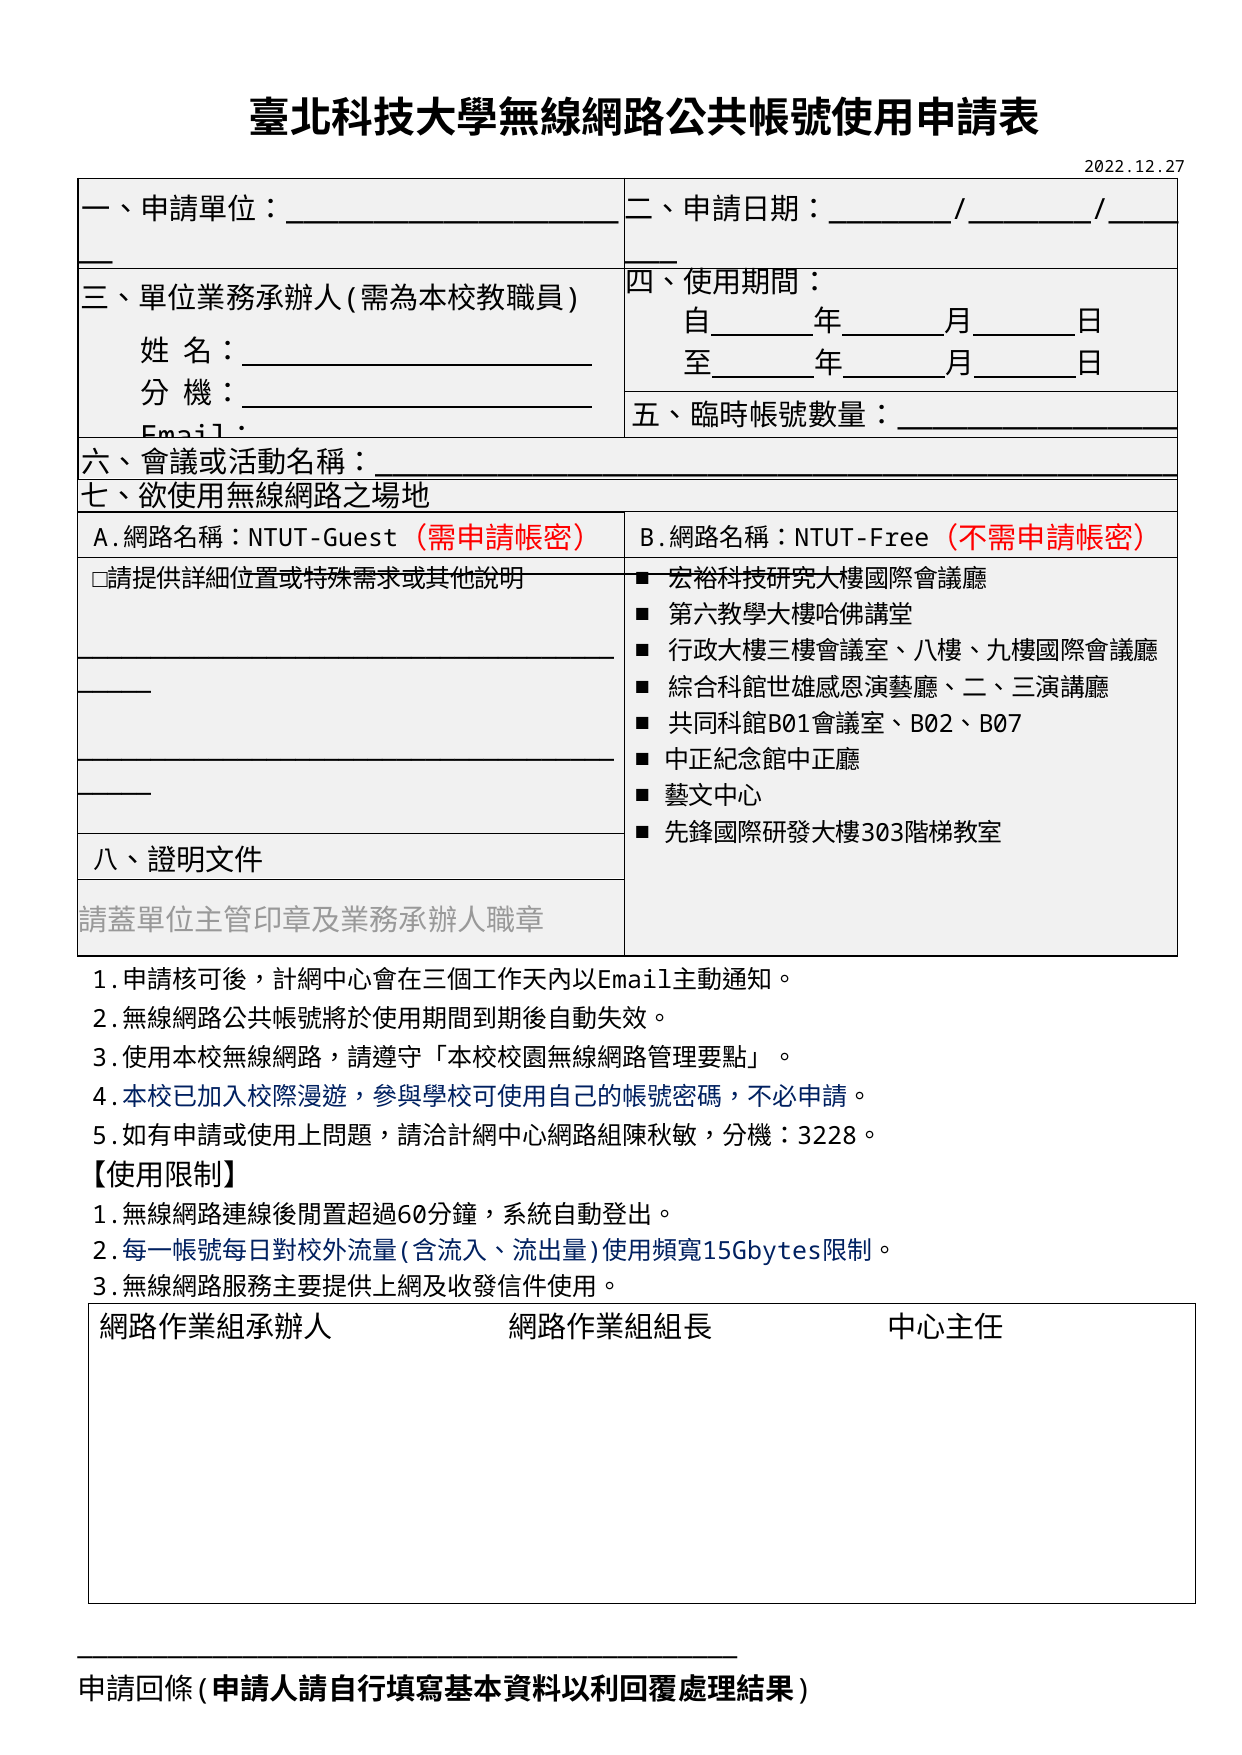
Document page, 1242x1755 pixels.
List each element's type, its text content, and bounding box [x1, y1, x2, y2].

table_cell B.網路名稱：NTUT-Free（不需申請帳密） [625, 512, 1177, 557]
table_cell 三、單位業務承辦人(需為本校教職員) 姓 名： 分 機： Email： @ntut.edu.tw [79, 269, 624, 437]
text 1.無線網路連線後閒置超過60分鐘，系統自動登出。 [92, 1194, 1194, 1230]
text 1.申請核可後，計網中心會在三個工作天內以Email主動通知。 [92, 956, 1196, 996]
table_header 二、申請日期：_______/_______/_______ [625, 179, 1177, 268]
text 5.如有申請或使用上問題，請洽計網中心網路組陳秋敏，分機：3228。 [92, 1113, 1196, 1152]
table_cell 四、使用期間： 自 年 月 日 至 年 月 日 [625, 269, 1177, 391]
table_cell 七、欲使用無線網路之場地 [78, 480, 1177, 511]
text 申請回條(申請人請自行填寫基本資料以利回覆處理結果) [802, 1682, 1194, 1703]
text 2022.12.27 [1022, 153, 1196, 177]
table_header 一、申請單位：_____________________ [79, 179, 624, 268]
table_header 網路作業組承辦人 網路作業組組長 中心主任 [89, 1304, 1195, 1603]
text 3.無線網路服務主要提供上網及收發信件使用。 [92, 1267, 1194, 1303]
text 臺北科技大學無線網路公共帳號使用申請表 [92, 96, 1196, 137]
text 2.每一帳號每日對校外流量(含流入、流出量)使用頻寬15Gbytes限制。 [92, 1230, 1194, 1267]
table_cell 宏裕科技研究大樓國際會議廳 第六教學大樓哈佛講堂 行政大樓三樓會議室、八樓、九樓國際會議廳 綜合科館世雄感恩演藝廳、二、三演講廳 共同科館B01會議室、B02、B07 ■ 中正紀念館中正廳 ■ 藝文中心 ■ 先鋒國際研發大樓303階梯教室 [625, 558, 1177, 955]
text 【使用限制】 [77, 1152, 1194, 1194]
text 4.本校已加入校際漫遊，參與學校可使用自己的帳號密碼，不必申請。 [92, 1074, 1196, 1113]
table_cell 八、證明文件 [78, 834, 624, 878]
table_cell 請蓋單位主管印章及業務承辦人職章 [78, 880, 624, 955]
table_cell □請提供詳細位置或特殊需求或其他說明 __________________________________________ __________________________________________ [78, 558, 624, 833]
table_cell 五、臨時帳號數量：_________________ [625, 392, 1177, 437]
text ———————————————————————————————————————————— [77, 1638, 1194, 1672]
text 2.無線網路公共帳號將於使用期間到期後自動失效。 [92, 996, 1196, 1034]
table_cell A.網路名稱：NTUT-Guest（需申請帳密） [78, 513, 624, 557]
text 申請回條(申請人請自行填寫基本資料以利回覆處理結果) [201, 1682, 803, 1703]
text 3.使用本校無線網路，請遵守「本校校園無線網路管理要點」。 [92, 1034, 1196, 1074]
text 申請回條(申請人請自行填寫基本資料以利回覆處理結果) [77, 1682, 202, 1703]
table_cell 六、會議或活動名稱：_____________________________________________________ [79, 438, 1177, 478]
